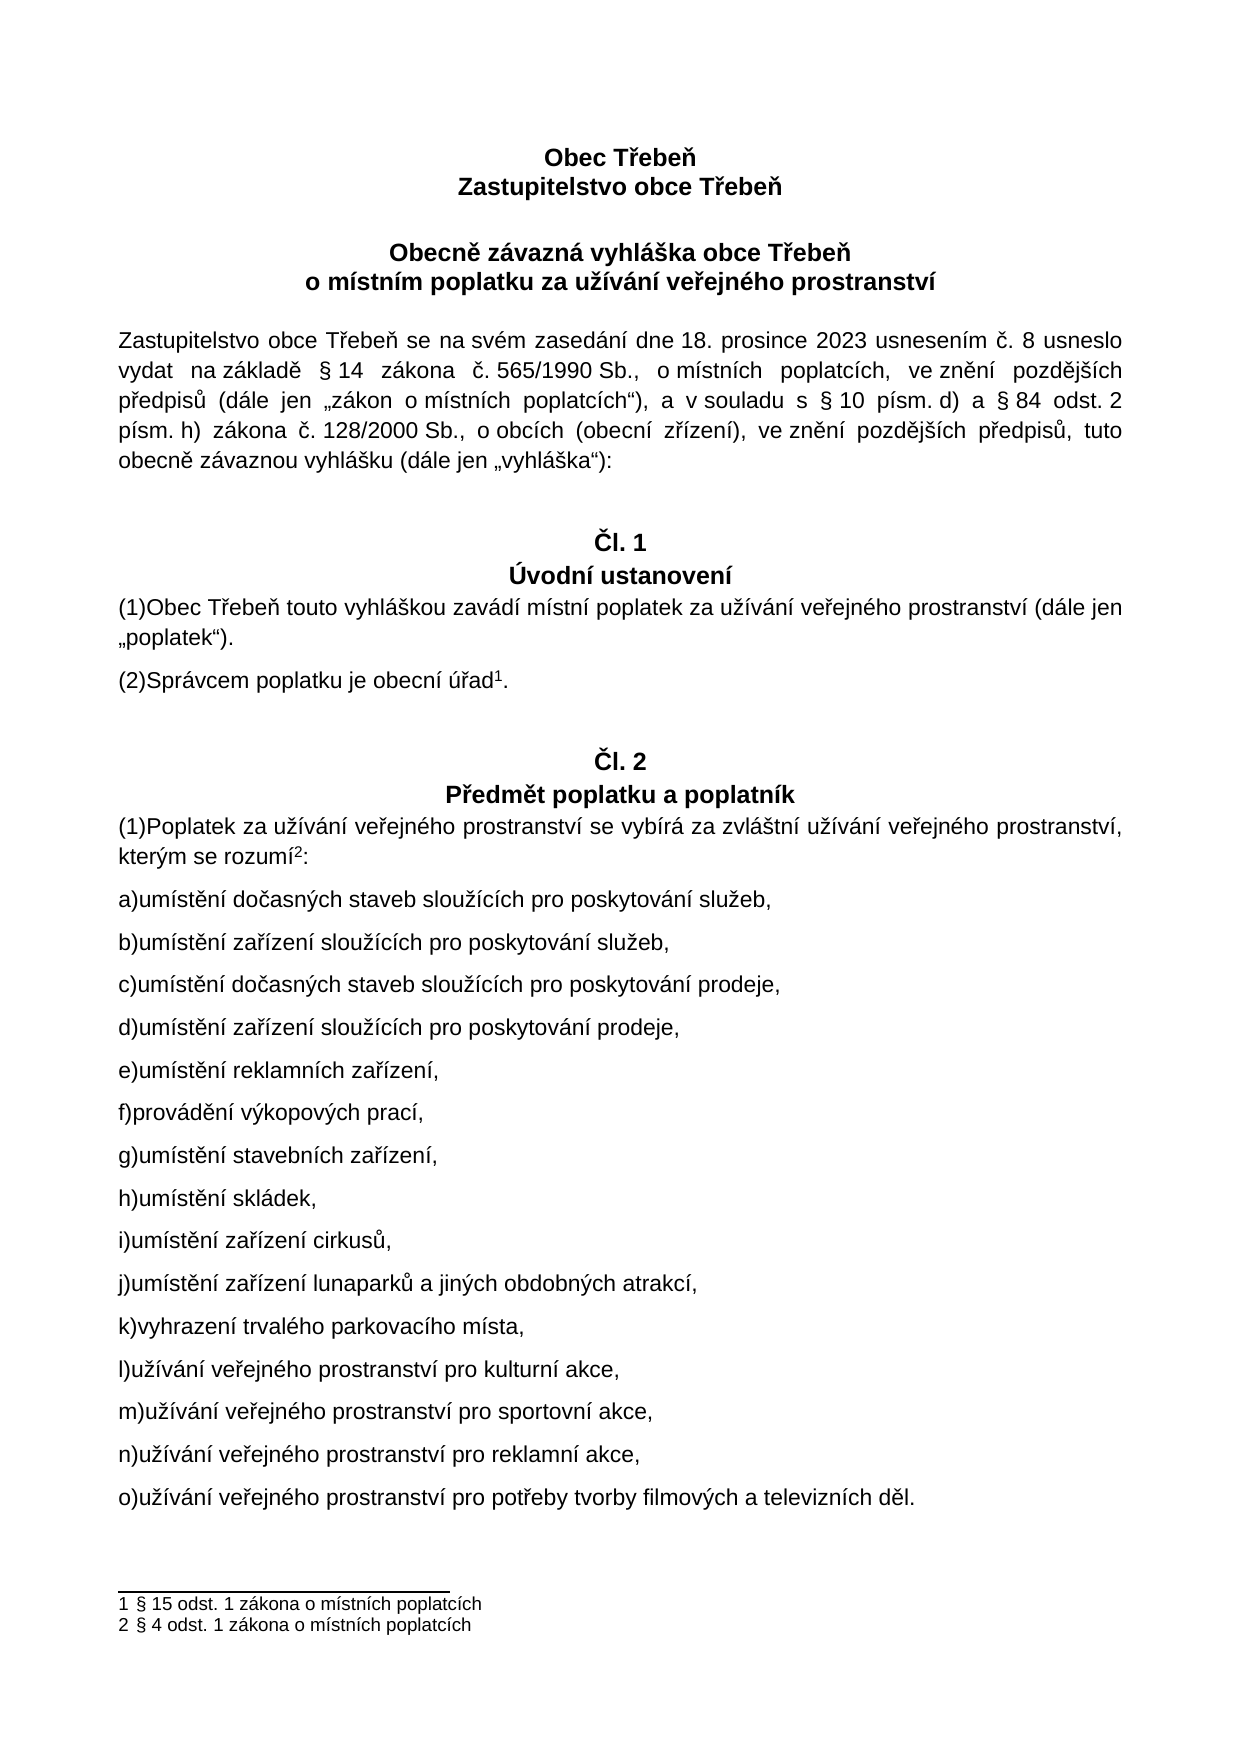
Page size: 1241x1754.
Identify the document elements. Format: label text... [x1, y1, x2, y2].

list umístění skládek, [118, 1185, 1122, 1211]
list umístění zařízení cirkusů, [118, 1227, 1122, 1254]
list užívání veřejného prostranství pro reklamní akce, [118, 1441, 1122, 1467]
subtitle Obecně závazná vyhláška obce Třebeň o místním poplatku za užívání veřejného prostranství [118, 238, 1122, 295]
list § 15 odst. 1 zákona o místních poplatcích [118, 1592, 1122, 1614]
subtitle Čl. 1 Úvodní ustanovení [118, 528, 1122, 589]
text Obec Třebeň Zastupitelstvo obce Třebeň [118, 143, 1122, 201]
list umístění reklamních zařízení, [118, 1057, 1122, 1083]
list Poplatek za užívání veřejného prostranství se vybírá za zvláštní užívání veřejného prostranství, kterým se rozumí: [118, 813, 1122, 869]
text Zastupitelstvo obce Třebeň se na svém zasedání dne 18. prosince 2023 usnesením č. 8 usneslo vydat na základě § 14 zákona č. 565/1990 Sb., o místních poplatcích, ve znění pozdějších předpisů (dále jen „zákon o místních poplatcích“), a v souladu s § 10 písm. d) a § 84 odst. 2 písm. h) zákona č. 128/2000 Sb., o obcích (obecní zřízení), ve znění pozdějších předpisů, tuto obecně závaznou vyhlášku (dále jen „vyhláška“): [118, 327, 1122, 474]
list umístění zařízení sloužících pro poskytování prodeje, [118, 1014, 1122, 1040]
list umístění dočasných staveb sloužících pro poskytování prodeje, [118, 971, 1122, 998]
list umístění zařízení lunaparků a jiných obdobných atrakcí, [118, 1270, 1122, 1297]
list užívání veřejného prostranství pro sportovní akce, [118, 1398, 1122, 1425]
list § 4 odst. 1 zákona o místních poplatcích [118, 1614, 1122, 1635]
subtitle Čl. 2 Předmět poplatku a poplatník [118, 747, 1122, 809]
list umístění zařízení sloužících pro poskytování služeb, [118, 928, 1122, 955]
list umístění dočasných staveb sloužících pro poskytování služeb, [118, 886, 1122, 912]
list provádění výkopových prací, [118, 1099, 1122, 1126]
list Správcem poplatku je obecní úřad. [118, 667, 1122, 693]
list užívání veřejného prostranství pro kulturní akce, [118, 1356, 1122, 1382]
list užívání veřejného prostranství pro potřeby tvorby filmových a televizních děl. [118, 1484, 1122, 1510]
list Obec Třebeň touto vyhláškou zavádí místní poplatek za užívání veřejného prostranství (dále jen „poplatek“). [118, 594, 1122, 650]
list vyhrazení trvalého parkovacího místa, [118, 1313, 1122, 1339]
list umístění stavebních zařízení, [118, 1142, 1122, 1168]
